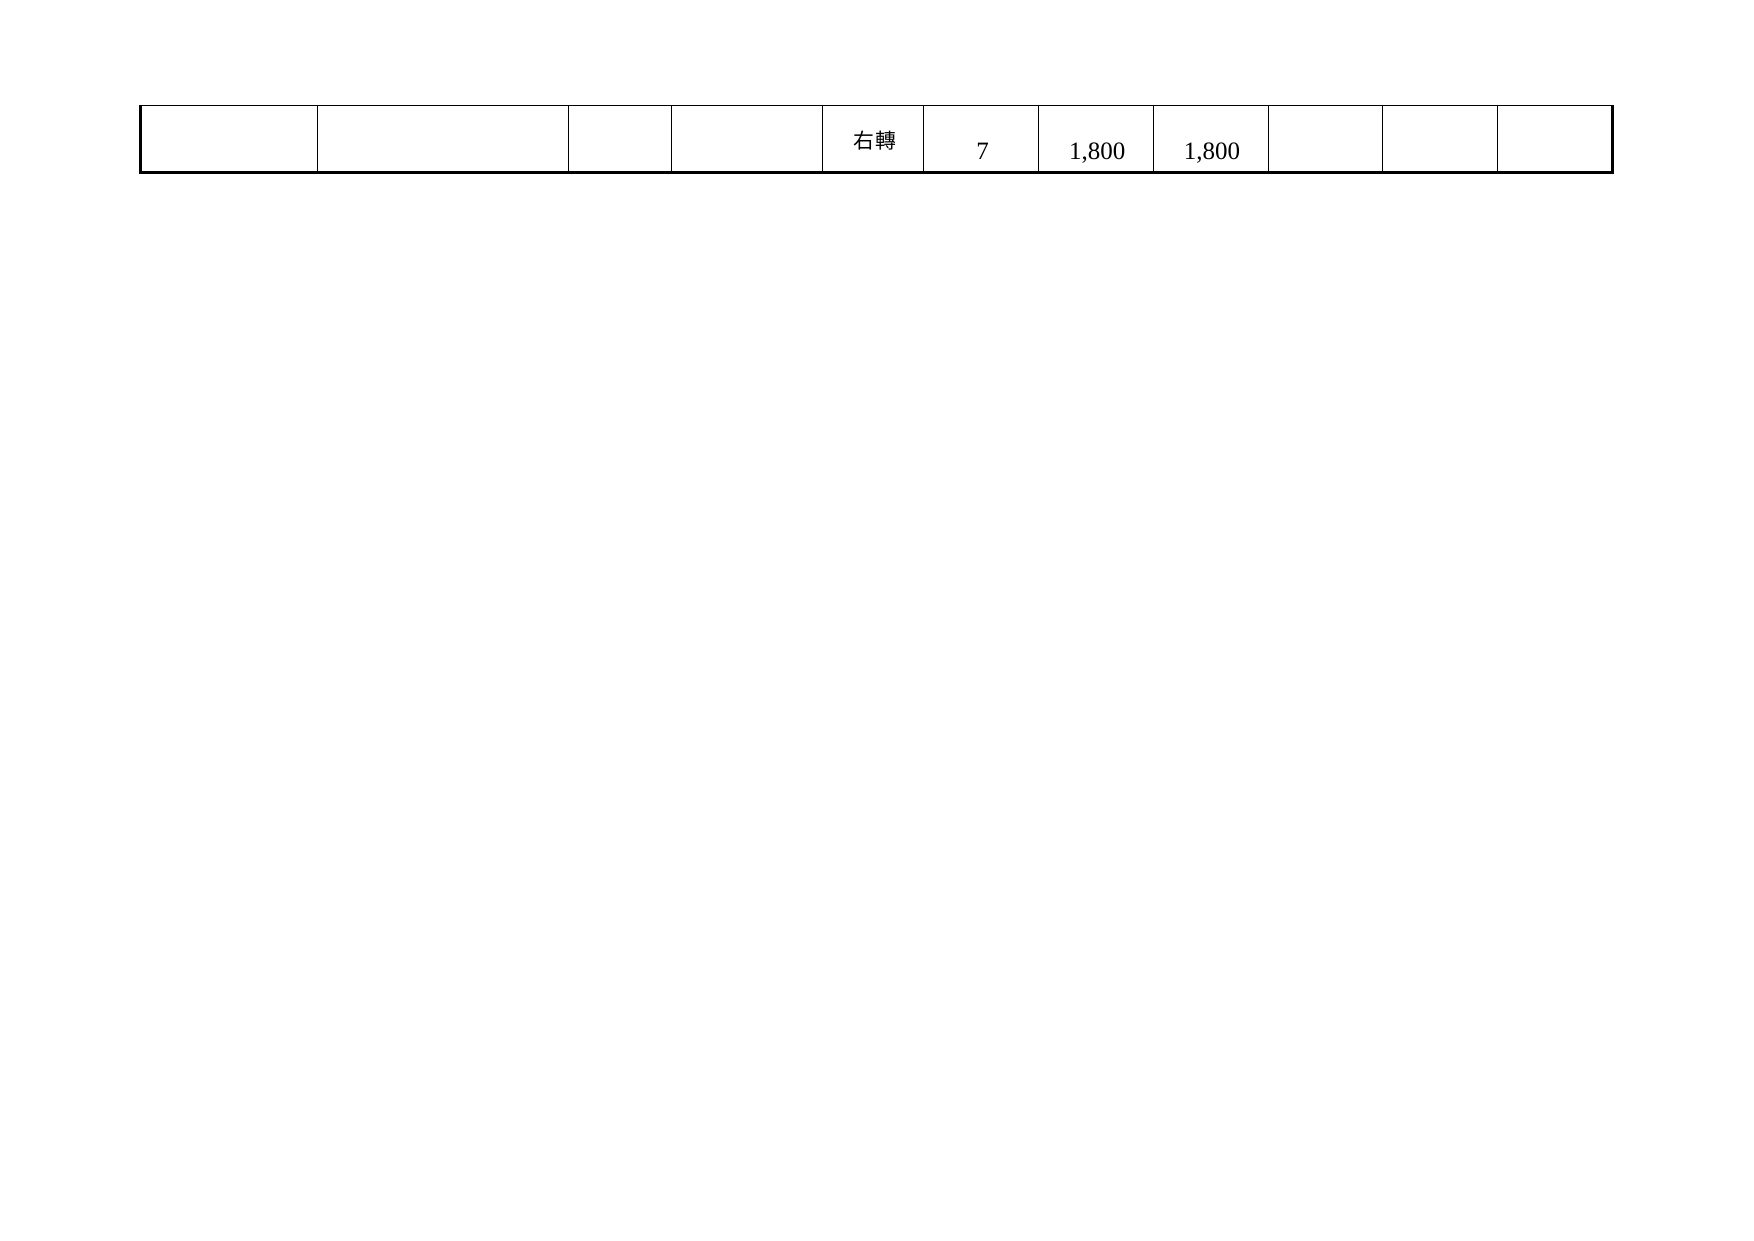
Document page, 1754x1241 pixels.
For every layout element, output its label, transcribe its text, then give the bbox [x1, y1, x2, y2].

table_cell [142, 106, 317, 171]
table_cell 1,800 [1039, 106, 1153, 171]
table_cell [1269, 106, 1382, 171]
table_cell [1498, 106, 1611, 171]
table_cell 7 [924, 106, 1038, 171]
table_cell [1383, 106, 1497, 171]
table_cell [672, 106, 822, 171]
table_cell [569, 106, 671, 171]
table_cell [318, 106, 568, 171]
table_cell 右轉 [823, 106, 923, 171]
table_cell 1,800 [1154, 106, 1268, 171]
